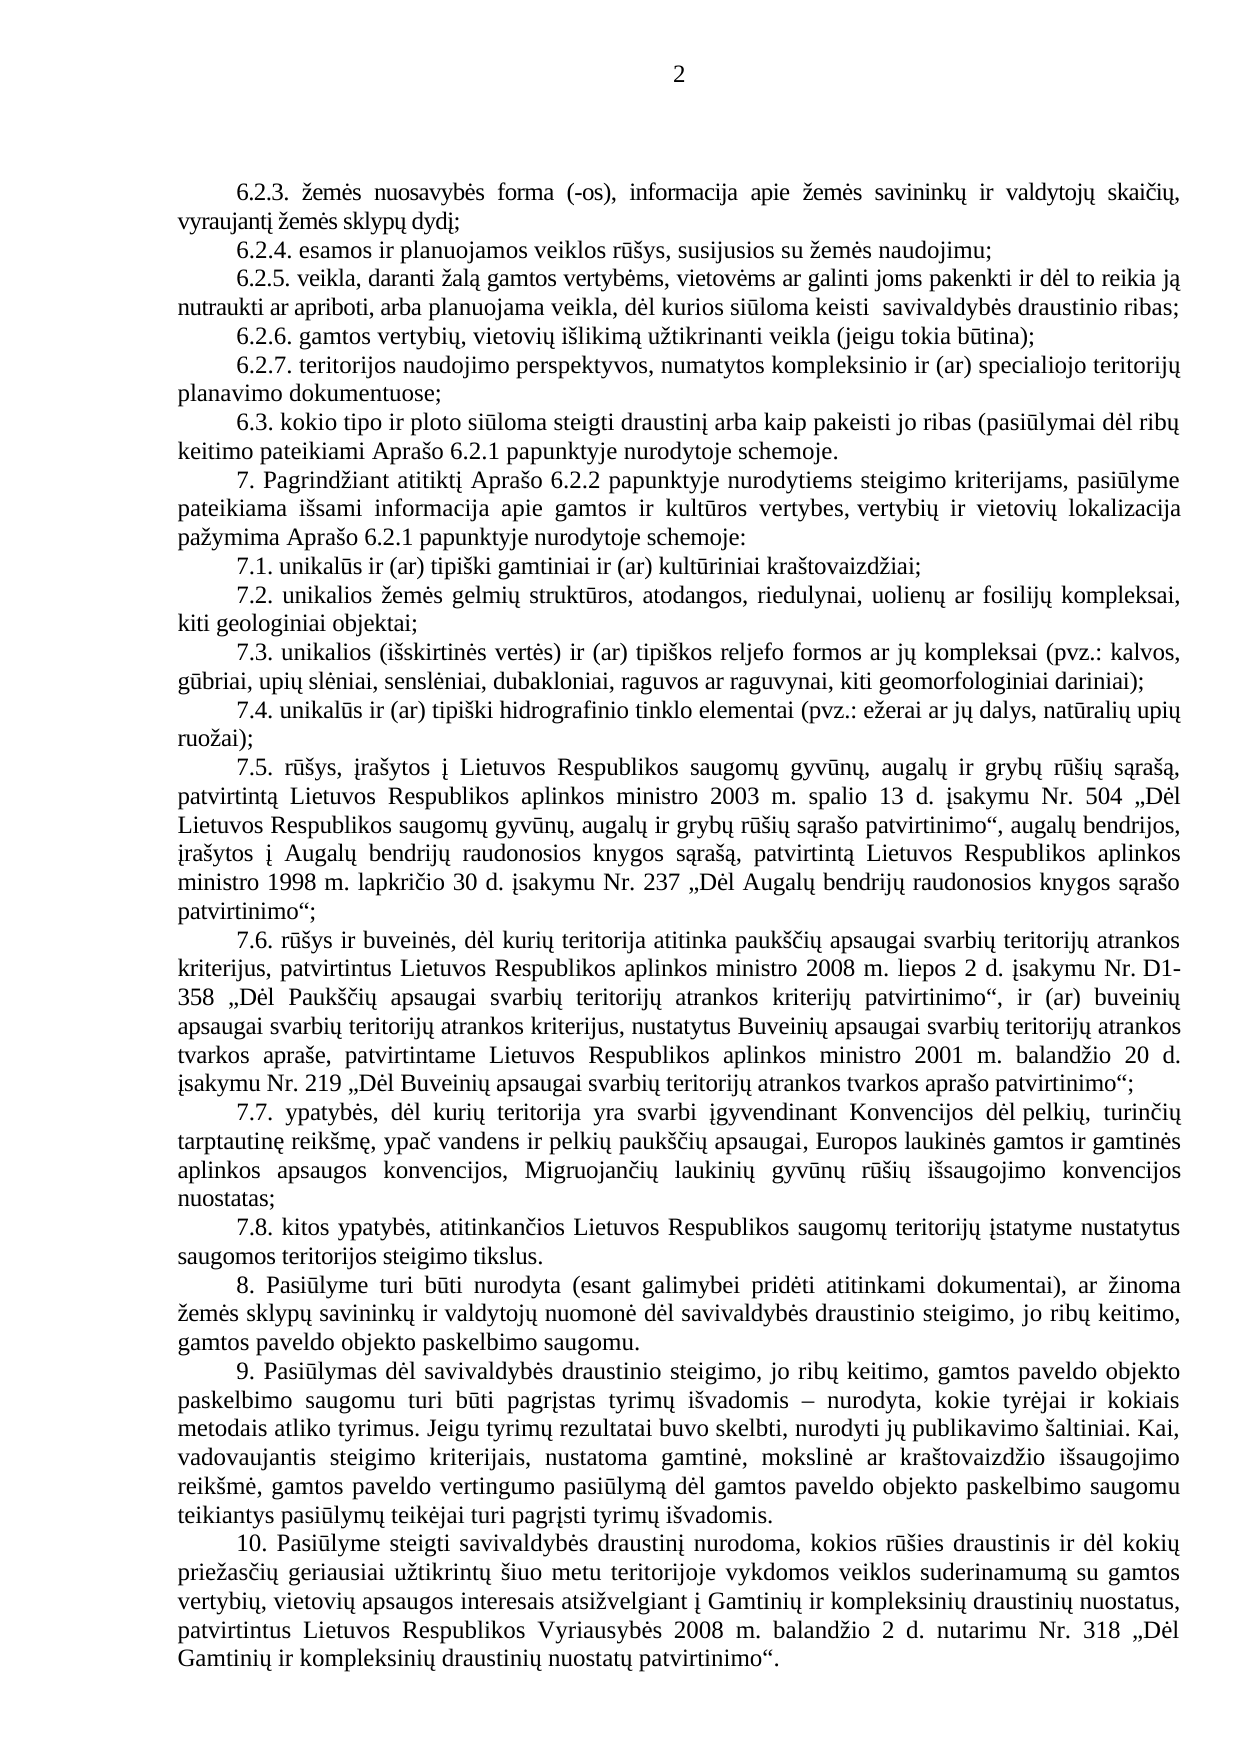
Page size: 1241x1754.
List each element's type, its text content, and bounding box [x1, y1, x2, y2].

text 7.6. rūšys ir buveinės, dėl kurių teritorija atitinka paukščių apsaugai svarbių teritorijų atrankos kriterijus, patvirtintus Lietuvos Respublikos aplinkos ministro 2008 m. liepos 2 d. įsakymu Nr. D1-358 „Dėl Paukščių apsaugai svarbių teritorijų atrankos kriterijų patvirtinimo“, ir (ar) buveinių apsaugai svarbių teritorijų atrankos kriterijus, nustatytus Buveinių apsaugai svarbių teritorijų atrankos tvarkos apraše, patvirtintame Lietuvos Respublikos aplinkos ministro 2001 m. balandžio 20 d. įsakymu Nr. 219 „Dėl Buveinių apsaugai svarbių teritorijų atrankos tvarkos aprašo patvirtinimo“; [177, 925, 1181, 1097]
text 7.5. rūšys, įrašytos į Lietuvos Respublikos saugomų gyvūnų, augalų ir grybų rūšių sąrašą, patvirtintą Lietuvos Respublikos aplinkos ministro 2003 m. spalio 13 d. įsakymu Nr. 504 „Dėl Lietuvos Respublikos saugomų gyvūnų, augalų ir grybų rūšių sąrašo patvirtinimo“, augalų bendrijos, įrašytos į Augalų bendrijų raudonosios knygos sąrašą, patvirtintą Lietuvos Respublikos aplinkos ministro 1998 m. lapkričio 30 d. įsakymu Nr. 237 „Dėl Augalų bendrijų raudonosios knygos sąrašo patvirtinimo“; [177, 752, 1181, 925]
text 7.4. unikalūs ir (ar) tipiški hidrografinio tinklo elementai (pvz.: ežerai ar jų dalys, natūralių upių ruožai); [177, 695, 1181, 752]
text 6.2.4. esamos ir planuojamos veiklos rūšys, susijusios su žemės naudojimu; [177, 235, 1181, 263]
text 9. Pasiūlymas dėl savivaldybės draustinio steigimo, jo ribų keitimo, gamtos paveldo objekto paskelbimo saugomu turi būti pagrįstas tyrimų išvadomis – nurodyta, kokie tyrėjai ir kokiais metodais atliko tyrimus. Jeigu tyrimų rezultatai buvo skelbti, nurodyti jų publikavimo šaltiniai. Kai, vadovaujantis steigimo kriterijais, nustatoma gamtinė, mokslinė ar kraštovaizdžio išsaugojimo reikšmė, gamtos paveldo vertingumo pasiūlymą dėl gamtos paveldo objekto paskelbimo saugomu teikiantys pasiūlymų teikėjai turi pagrįsti tyrimų išvadomis. [177, 1356, 1181, 1528]
text 6.2.6. gamtos vertybių, vietovių išlikimą užtikrinanti veikla (jeigu tokia būtina); [177, 321, 1181, 350]
text 6.2.3. žemės nuosavybės forma (-os), informacija apie žemės savininkų ir valdytojų skaičių, vyraujantį žemės sklypų dydį; [177, 177, 1181, 235]
text 7.7. ypatybės, dėl kurių teritorija yra svarbi įgyvendinant Konvencijos dėl pelkių, turinčių tarptautinę reikšmę, ypač vandens ir pelkių paukščių apsaugai, Europos laukinės gamtos ir gamtinės aplinkos apsaugos konvencijos, Migruojančių laukinių gyvūnų rūšių išsaugojimo konvencijos nuostatas; [177, 1097, 1181, 1212]
text 7.2. unikalios žemės gelmių struktūros, atodangos, riedulynai, uolienų ar fosilijų kompleksai, kiti geologiniai objektai; [177, 580, 1181, 637]
text 7.3. unikalios (išskirtinės vertės) ir (ar) tipiškos reljefo formos ar jų kompleksai (pvz.: kalvos, gūbriai, upių slėniai, senslėniai, dubakloniai, raguvos ar raguvynai, kiti geomorfologiniai dariniai); [177, 637, 1181, 695]
text 7.1. unikalūs ir (ar) tipiški gamtiniai ir (ar) kultūriniai kraštovaizdžiai; [177, 551, 1181, 580]
text 10. Pasiūlyme steigti savivaldybės draustinį nurodoma, kokios rūšies draustinis ir dėl kokių priežasčių geriausiai užtikrintų šiuo metu teritorijoje vykdomos veiklos suderinamumą su gamtos vertybių, vietovių apsaugos interesais atsižvelgiant į Gamtinių ir kompleksinių draustinių nuostatus, patvirtintus Lietuvos Respublikos Vyriausybės 2008 m. balandžio 2 d. nutarimu Nr. 318 „Dėl Gamtinių ir kompleksinių draustinių nuostatų patvirtinimo“. [177, 1528, 1181, 1672]
text 8. Pasiūlyme turi būti nurodyta (esant galimybei pridėti atitinkami dokumentai), ar žinoma žemės sklypų savininkų ir valdytojų nuomonė dėl savivaldybės draustinio steigimo, jo ribų keitimo, gamtos paveldo objekto paskelbimo saugomu. [177, 1270, 1181, 1356]
text 6.2.5. veikla, daranti žalą gamtos vertybėms, vietovėms ar galinti joms pakenkti ir dėl to reikia ją nutraukti ar apriboti, arba planuojama veikla, dėl kurios siūloma keisti savivaldybės draustinio ribas; [177, 263, 1181, 321]
text 6.3. kokio tipo ir ploto siūloma steigti draustinį arba kaip pakeisti jo ribas (pasiūlymai dėl ribų keitimo pateikiami Aprašo 6.2.1 papunktyje nurodytoje schemoje. [177, 407, 1181, 465]
text 7.8. kitos ypatybės, atitinkančios Lietuvos Respublikos saugomų teritorijų įstatyme nustatytus saugomos teritorijos steigimo tikslus. [177, 1212, 1181, 1270]
text 7. Pagrindžiant atitiktį Aprašo 6.2.2 papunktyje nurodytiems steigimo kriterijams, pasiūlyme pateikiama išsami informacija apie gamtos ir kultūros vertybes, vertybių ir vietovių lokalizacija pažymima Aprašo 6.2.1 papunktyje nurodytoje schemoje: [177, 465, 1181, 551]
text 6.2.7. teritorijos naudojimo perspektyvos, numatytos kompleksinio ir (ar) specialiojo teritorijų planavimo dokumentuose; [177, 350, 1181, 407]
